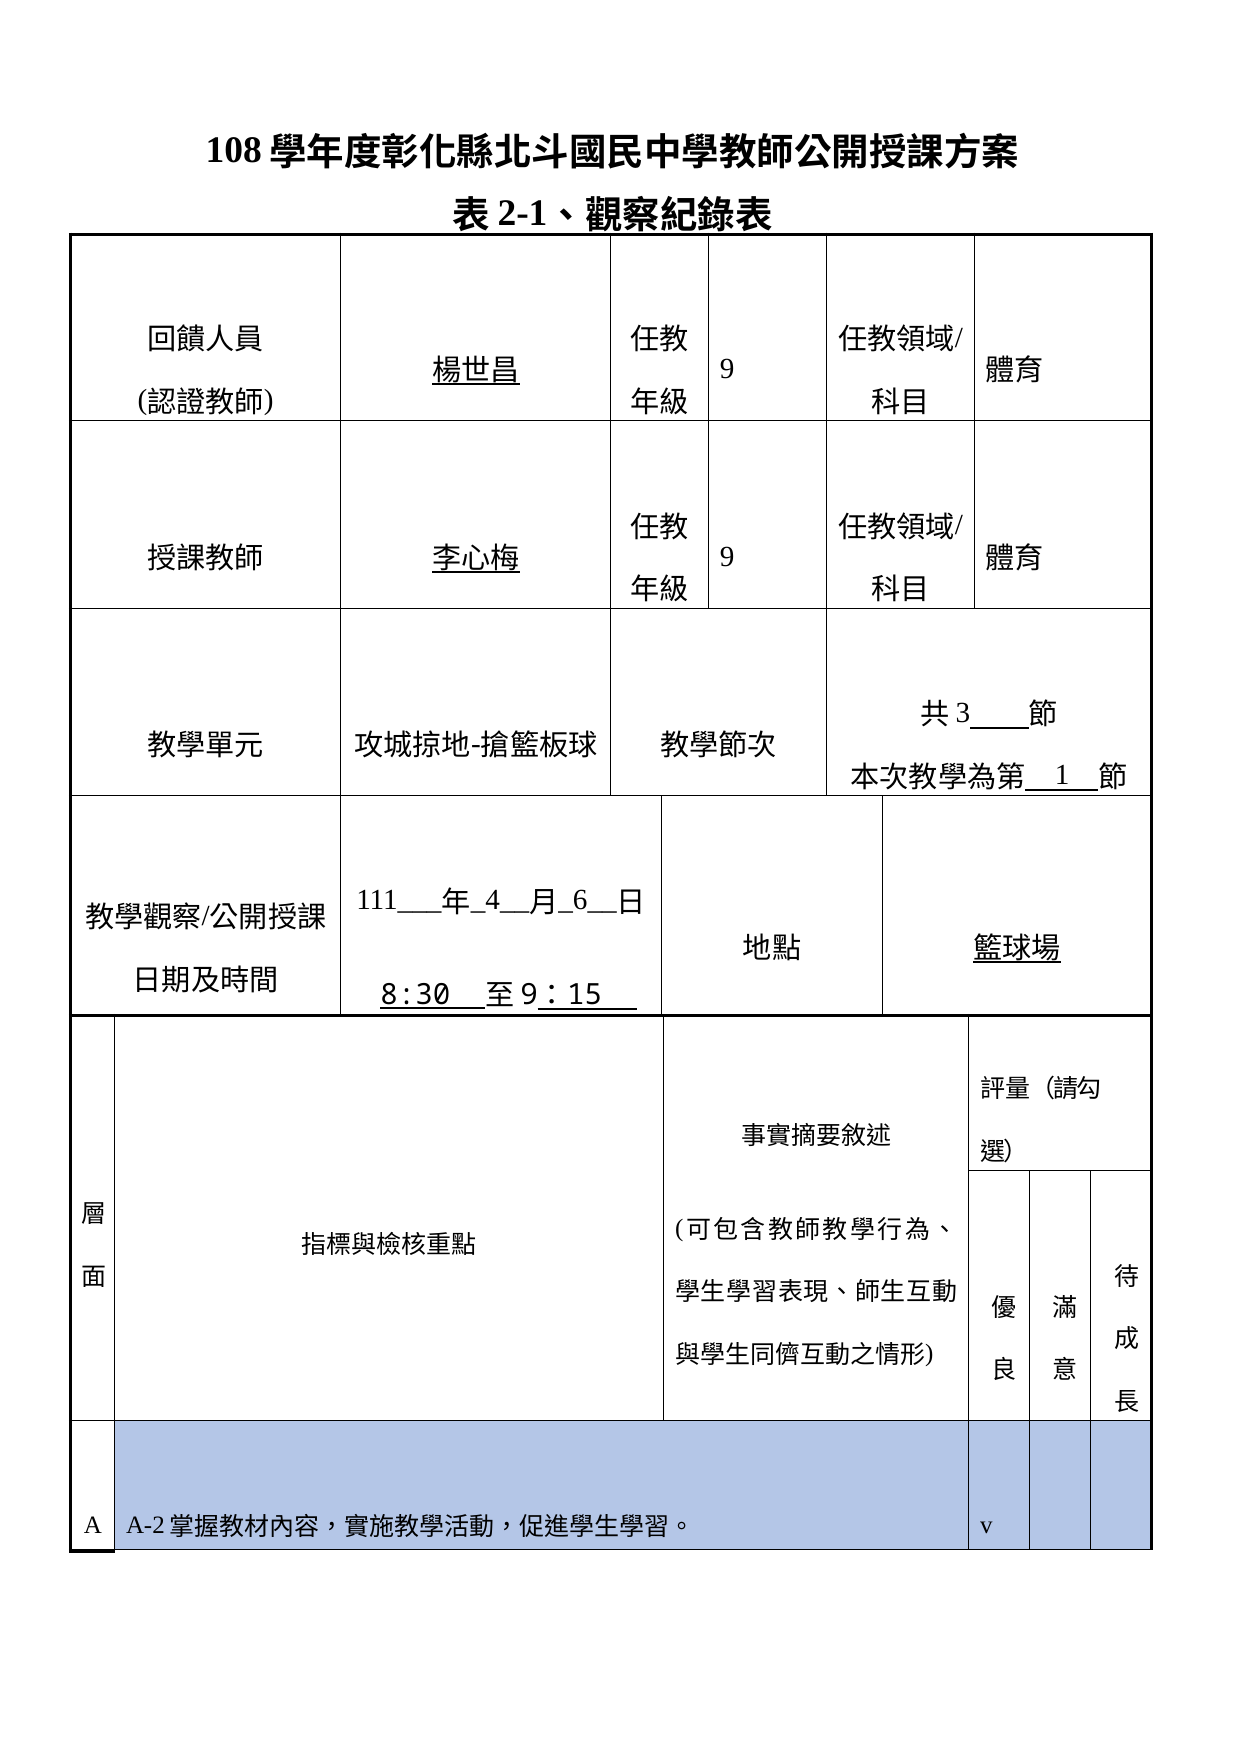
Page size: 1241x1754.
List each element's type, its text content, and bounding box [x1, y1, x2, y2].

table_cell 優良 [969, 1171, 1029, 1420]
table_cell 共3 節 本次教學為第 1 節 [827, 609, 1150, 795]
table_cell A [72, 1421, 114, 1549]
text 108學年度彰化縣北斗國民中學教師公開授課方案 [59, 108, 1165, 170]
text 表2-1、觀察紀錄表 [59, 170, 1165, 233]
table_cell 地點 [662, 796, 882, 1014]
table_cell [1030, 1421, 1090, 1549]
table_cell 待成長 [1091, 1171, 1150, 1420]
table_cell 111___年_4__月_6__日 8:30 至9：15 [341, 796, 661, 1014]
table_header 體育 [975, 236, 1150, 420]
table_cell 任教年級 [611, 421, 708, 608]
table_cell 籃球場 [883, 796, 1150, 1014]
table_cell 事實摘要敘述 (可包含教師教學行為、學生學習表現、師生互動與學生同儕互動之情形) [664, 1017, 968, 1420]
table_header 楊世昌 [341, 236, 610, 420]
table_header 回饋人員 (認證教師) [72, 236, 340, 420]
table_cell 9 [709, 421, 826, 608]
table_cell v [969, 1421, 1029, 1549]
table_cell 教學單元 [72, 609, 340, 795]
table_cell [1091, 1421, 1150, 1549]
table_cell 授課教師 [72, 421, 340, 608]
table_cell 教學節次 [611, 609, 826, 795]
table_cell 李心梅 [341, 421, 610, 608]
table_cell 攻城掠地-搶籃板球 [341, 609, 610, 795]
table_cell 任教領域/科目 [827, 421, 974, 608]
table_header 任教領域/科目 [827, 236, 974, 420]
table_cell A-2掌握教材內容，實施教學活動，促進學生學習。 [115, 1421, 968, 1549]
table_cell 指標與檢核重點 [115, 1017, 663, 1420]
table_cell 教學觀察/公開授課日期及時間 [72, 796, 340, 1014]
table_cell 體育 [975, 421, 1150, 608]
table_cell 滿意 [1030, 1171, 1090, 1420]
table_header 9 [709, 236, 826, 420]
table_header 任教年級 [611, 236, 708, 420]
table_cell 評量（請勾選） [969, 1017, 1150, 1170]
table_cell 層面 [72, 1017, 114, 1420]
